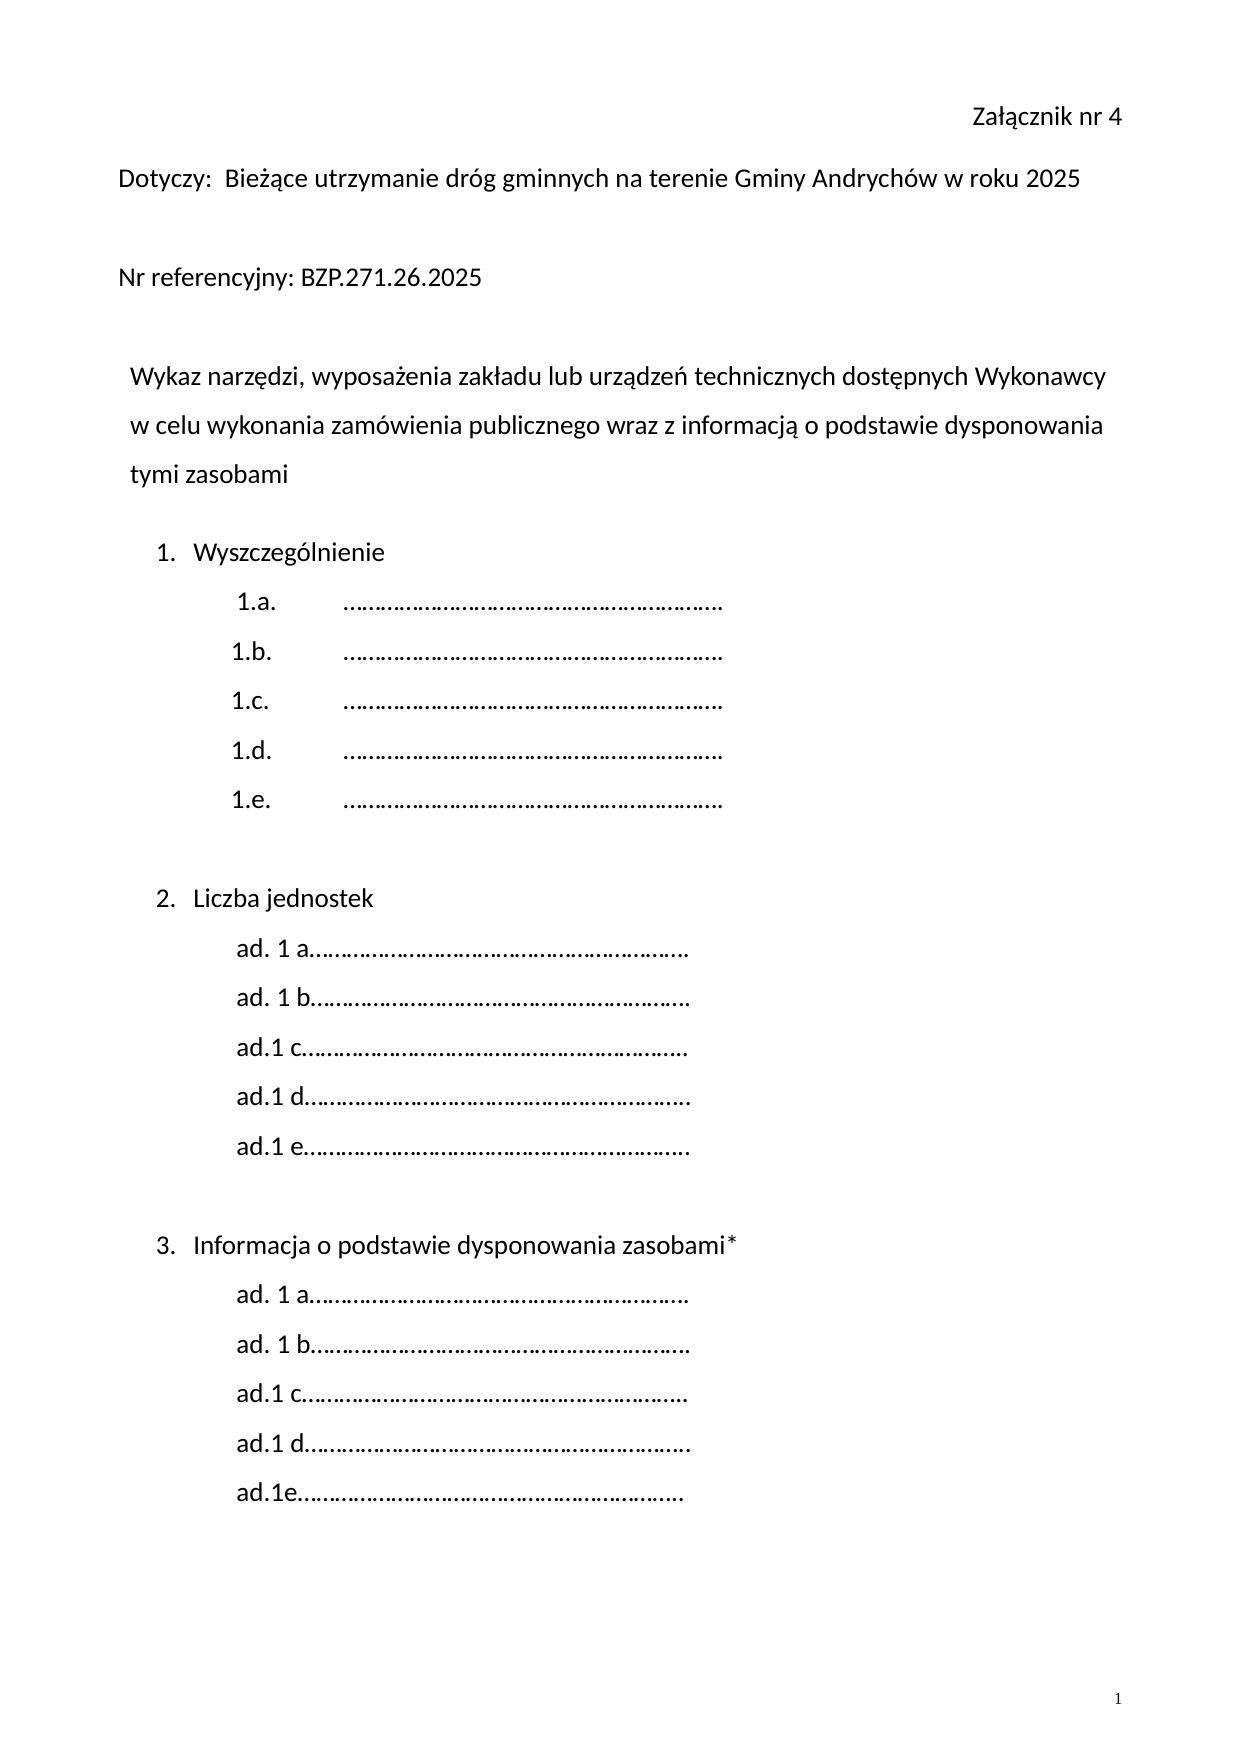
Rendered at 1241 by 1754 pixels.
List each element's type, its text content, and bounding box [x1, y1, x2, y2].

list Wyszczególnienie [156, 535, 1122, 568]
list Nr referencyjny: BZP.271.26.2025 [118, 260, 1122, 293]
text ad.1e…………………………………………………….. [236, 1475, 1122, 1508]
text ad.1 e…………………………………………………….. [236, 1129, 1122, 1162]
text Wykaz narzędzi, wyposażenia zakładu lub urządzeń technicznych dostępnych Wykonawcy w celu wykonania zamówienia publicznego wraz z informacją o podstawie dysponowania tymi zasobami [130, 359, 1122, 491]
text ad.1 d…………………………………………………….. [236, 1426, 1122, 1459]
list ……………………………………………………. [231, 683, 1122, 717]
text ad.1 c…………………………………………………….. [236, 1376, 1122, 1409]
text ad. 1 a……………………………………………………. [236, 1277, 1122, 1310]
text ad. 1 b……………………………………………………. [236, 1327, 1122, 1360]
text Załącznik nr 4 [118, 99, 1122, 132]
list ……………………………………………………. [236, 584, 1122, 618]
list Informacja o podstawie dysponowania zasobami* [156, 1228, 1122, 1261]
text ad. 1 a……………………………………………………. [236, 931, 1122, 964]
list Liczba jednostek [156, 881, 1122, 914]
list ……………………………………………………. [231, 782, 1122, 816]
list Dotyczy: Bieżące utrzymanie dróg gminnych na terenie Gminy Andrychów w roku 2025 [118, 161, 1122, 194]
text ad. 1 b……………………………………………………. [236, 980, 1122, 1013]
list ……………………………………………………. [231, 733, 1122, 766]
text ad.1 c…………………………………………………….. [236, 1030, 1122, 1063]
list ……………………………………………………. [231, 634, 1122, 667]
text ad.1 d…………………………………………………….. [236, 1079, 1122, 1112]
